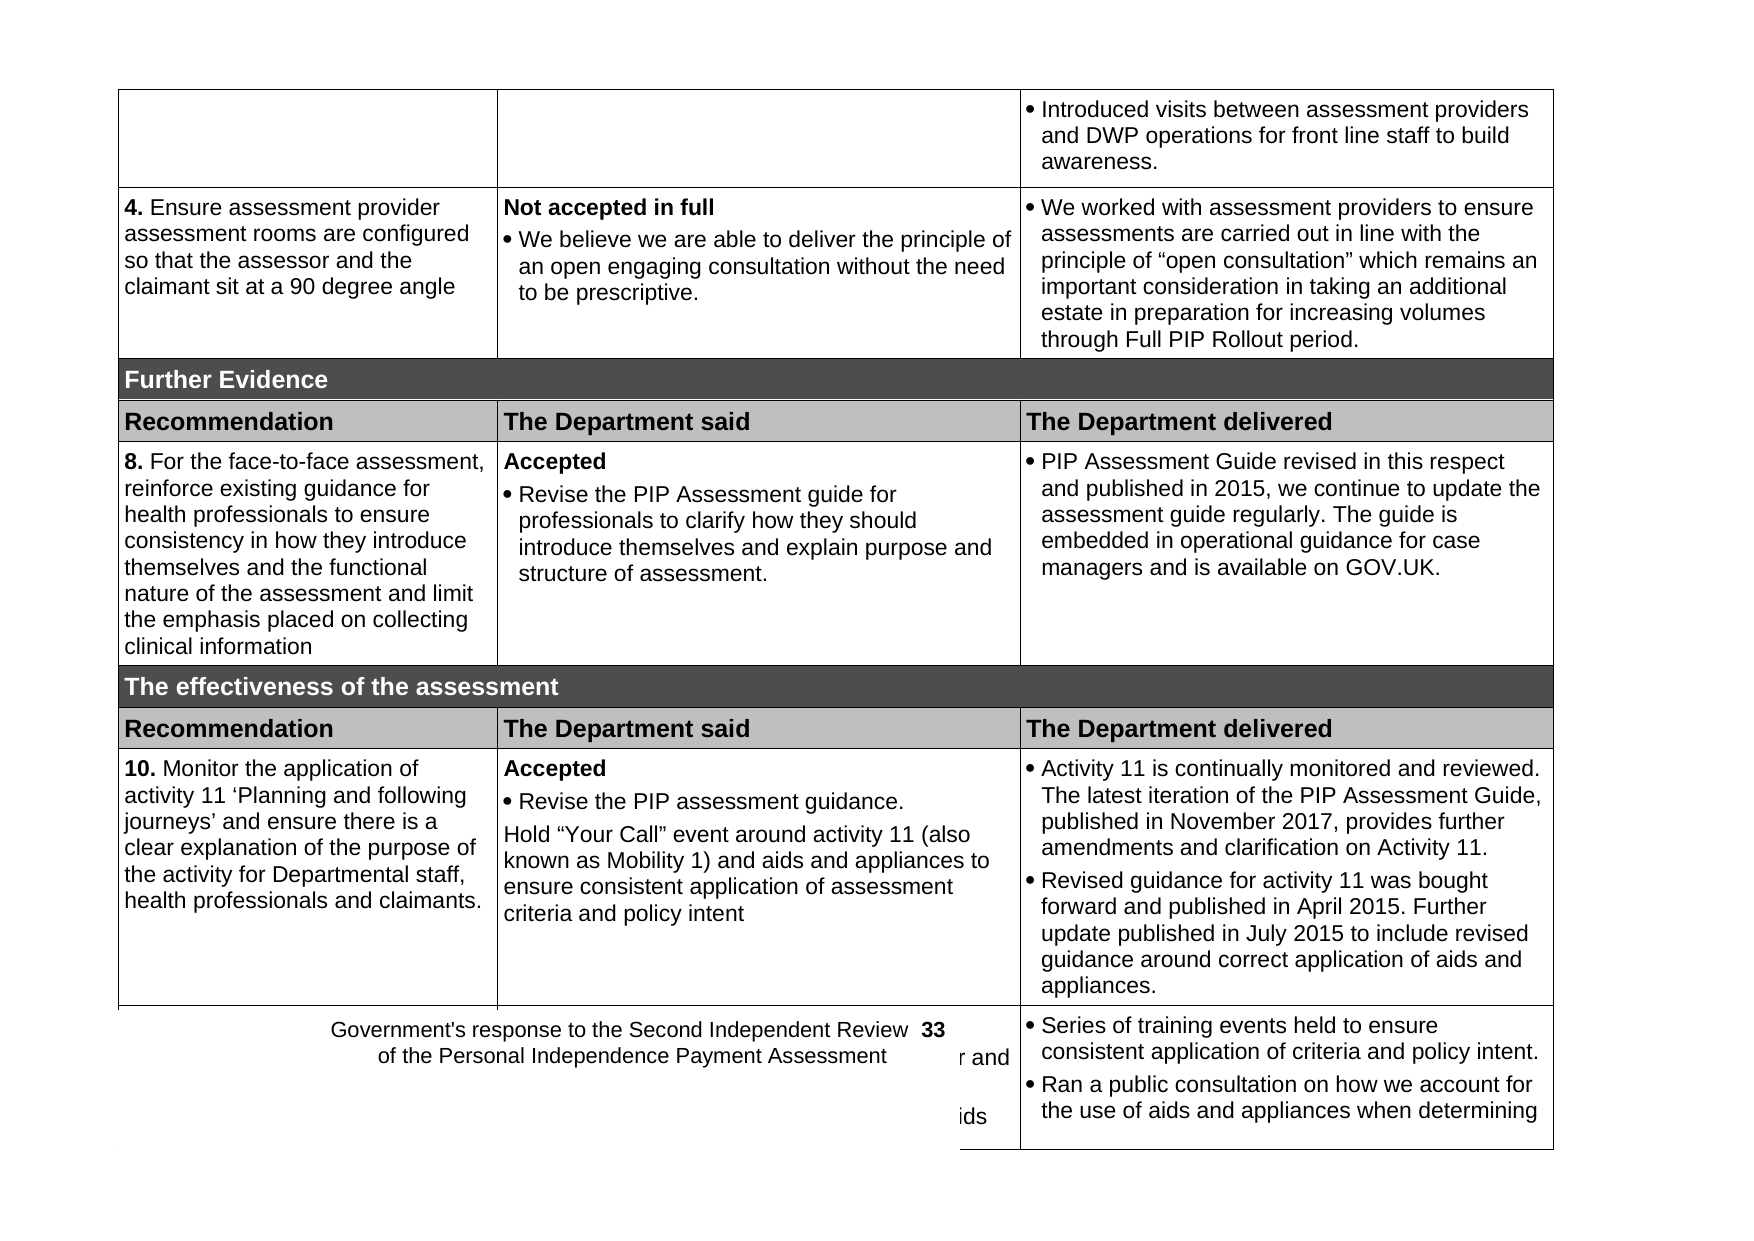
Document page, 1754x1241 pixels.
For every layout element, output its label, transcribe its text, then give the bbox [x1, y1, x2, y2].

table_cell Accepted Closely monitor application through provider and DWP audits. Consult on how we account for the use of aids and appliances when determining entitlement to PIP to ensure that we are delivering the original policy intent [498, 1006, 1020, 1149]
table_cell We worked with assessment providers to ensure assessments are carried out in line with the principle of “open consultation” which remains an important consideration in taking an additional estate in preparation for increasing volumes through Full PIP Rollout period. [1021, 188, 1553, 358]
table_cell The Department said [498, 401, 1020, 441]
table_cell Activity 11 is continually monitored and reviewed. The latest iteration of the PIP Assessment Guide, published in November 2017, provides further amendments and clarification on Activity 11. Revised guidance for activity 11 was bought forward and published in April 2015. Further update published in July 2015 to include revised guidance around correct application of aids and appliances. [1021, 749, 1553, 1005]
table_cell The effectiveness of the assessment [119, 666, 1553, 707]
table_cell 8. For the face-to-face assessment, reinforce existing guidance for health professionals to ensure consistency in how they introduce themselves and the functional nature of the assessment and limit the emphasis placed on collecting clinical information [119, 442, 497, 665]
table_cell 4. Ensure assessment provider assessment rooms are configured so that the assessor and the claimant sit at a 90 degree angle [119, 188, 497, 358]
table_cell Recommendation [119, 401, 497, 441]
table_cell PIP Assessment Guide revised in this respect and published in 2015, we continue to update the assessment guide regularly. The guide is embedded in operational guidance for case managers and is available on GOV.UK. [1021, 442, 1553, 665]
table_cell Accepted Revise the PIP assessment guidance. Hold “Your Call” event around activity 11 (also known as Mobility 1) and aids and appliances to ensure consistent application of assessment criteria and policy intent [498, 749, 1020, 1005]
table_cell Series of training events held to ensure consistent application of criteria and policy intent. Ran a public consultation on how we account for the use of aids and appliances when determining [1021, 1006, 1553, 1149]
table_cell Accepted Revise the PIP Assessment guide for professionals to clarify how they should introduce themselves and explain purpose and structure of assessment. [498, 442, 1020, 665]
table_cell The Department said [498, 708, 1020, 748]
table_cell 10. Monitor the application of activity 11 ‘Planning and following journeys’ and ensure there is a clear explanation of the purpose of the activity for Departmental staff, health professionals and claimants. [119, 749, 497, 1005]
table_cell The Department delivered [1021, 708, 1553, 748]
table_cell The Department delivered [1021, 401, 1553, 441]
table_cell Initial programme of activities put in place from early 2015, building on exiting liaison arrangements between DWP and the assessment providers. This Programme has included a series of “Your Call” events, Practitioner Engagement Forums and Case Conference Calls. Introduced visits between assessment providers and DWP operations for front line staff to build awareness. [1021, 90, 1553, 187]
table_cell Further Evidence [119, 359, 1553, 399]
table_cell [119, 90, 497, 187]
table_cell [498, 90, 1020, 187]
table_cell Recommendation [119, 708, 497, 748]
table_cell Not accepted in full We believe we are able to deliver the principle of an open engaging consultation without the need to be prescriptive. [498, 188, 1020, 358]
